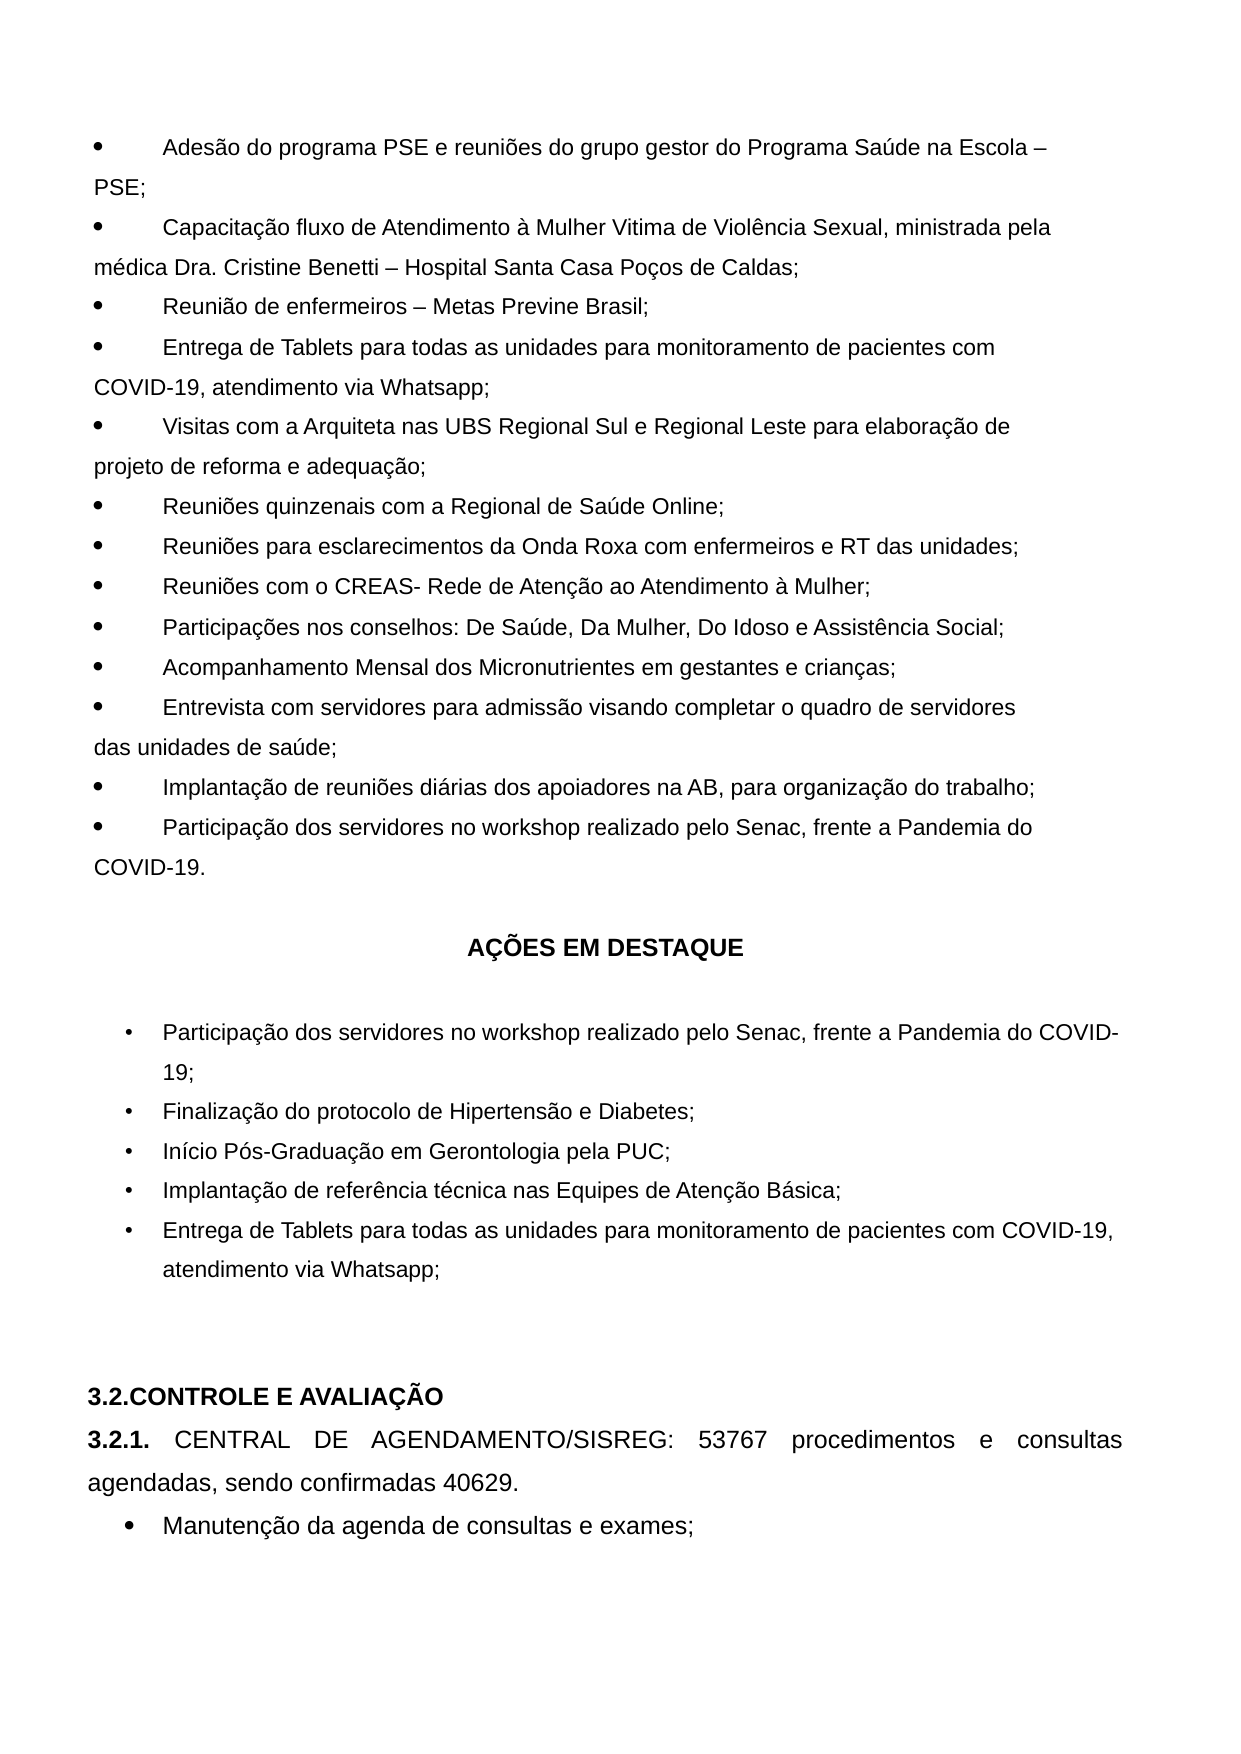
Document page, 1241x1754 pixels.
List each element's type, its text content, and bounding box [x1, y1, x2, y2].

list Reuniões com o CREAS- Rede de Atenção ao Atendimento à Mulher; [94, 573, 1056, 600]
text 3.2.1. CENTRAL DE AGENDAMENTO/SISREG: 53767 procedimentos e consultas agendadas, sendo confirmadas 40629. [87, 1425, 1123, 1497]
list Manutenção da agenda de consultas e exames; [125, 1511, 1123, 1540]
list Acompanhamento Mensal dos Micronutrientes em gestantes e crianças; [94, 654, 1056, 681]
list Implantação de reuniões diárias dos apoiadores na AB, para organização do trabalho; [94, 774, 1056, 801]
list Visitas com a Arquiteta nas UBS Regional Sul e Regional Leste para elaboração de projeto de reforma e adequação; [94, 413, 1056, 479]
list Capacitação fluxo de Atendimento à Mulher Vitima de Violência Sexual, ministrada pela médica Dra. Cristine Benetti – Hospital Santa Casa Poços de Caldas; [94, 214, 1056, 280]
list Reunião de enfermeiros – Metas Previne Brasil; [94, 293, 1056, 320]
list Entrevista com servidores para admissão visando completar o quadro de servidores das unidades de saúde; [94, 694, 1056, 761]
list Participação dos servidores no workshop realizado pelo Senac, frente a Pandemia do COVID-19. [94, 814, 1056, 880]
list Participações nos conselhos: De Saúde, Da Mulher, Do Idoso e Assistência Social; [94, 613, 1056, 640]
list Participação dos servidores no workshop realizado pelo Senac, frente a Pandemia do COVID-19; [125, 1019, 1123, 1085]
list Entrega de Tablets para todas as unidades para monitoramento de pacientes com COVID-19, atendimento via Whatsapp; [94, 334, 1056, 400]
list Implantação de referência técnica nas Equipes de Atenção Básica; [125, 1177, 1123, 1203]
list Reuniões quinzenais com a Regional de Saúde Online; [94, 493, 1056, 519]
list Finalização do protocolo de Hipertensão e Diabetes; [125, 1098, 1123, 1124]
list Início Pós-Graduação em Gerontologia pela PUC; [125, 1138, 1123, 1164]
text 3.2.CONTROLE E AVALIAÇÃO [87, 1382, 1123, 1411]
list Reuniões para esclarecimentos da Onda Roxa com enfermeiros e RT das unidades; [94, 533, 1056, 560]
text AÇÕES EM DESTAQUE [87, 933, 1123, 962]
list Entrega de Tablets para todas as unidades para monitoramento de pacientes com COVID-19, atendimento via Whatsapp; [125, 1217, 1123, 1282]
list Adesão do programa PSE e reuniões do grupo gestor do Programa Saúde na Escola – PSE; [94, 134, 1056, 201]
